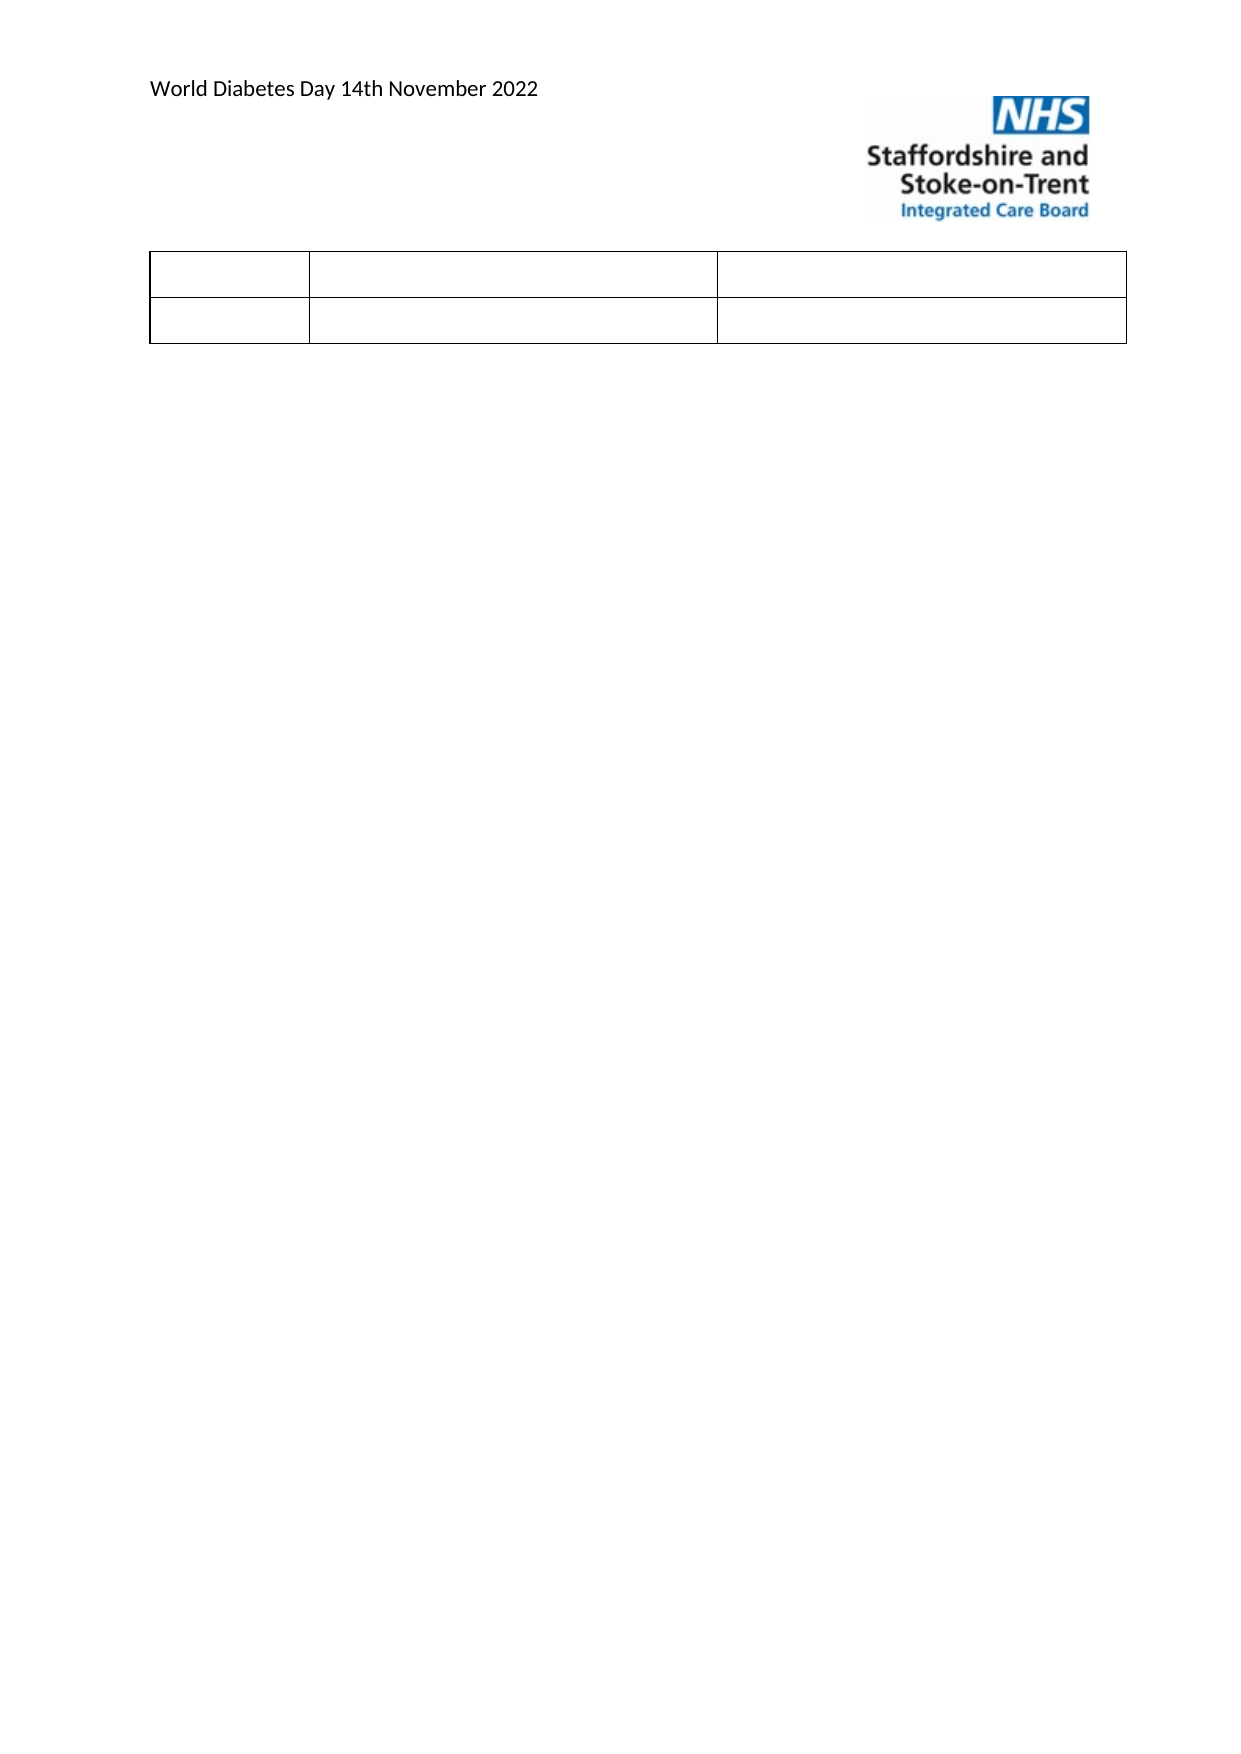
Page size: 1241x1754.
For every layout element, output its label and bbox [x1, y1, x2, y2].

table_cell [718, 298, 1126, 342]
table_cell [310, 298, 717, 342]
table_cell [151, 298, 309, 342]
table_cell [151, 252, 309, 297]
table_cell [310, 252, 717, 297]
table_cell [718, 252, 1126, 297]
